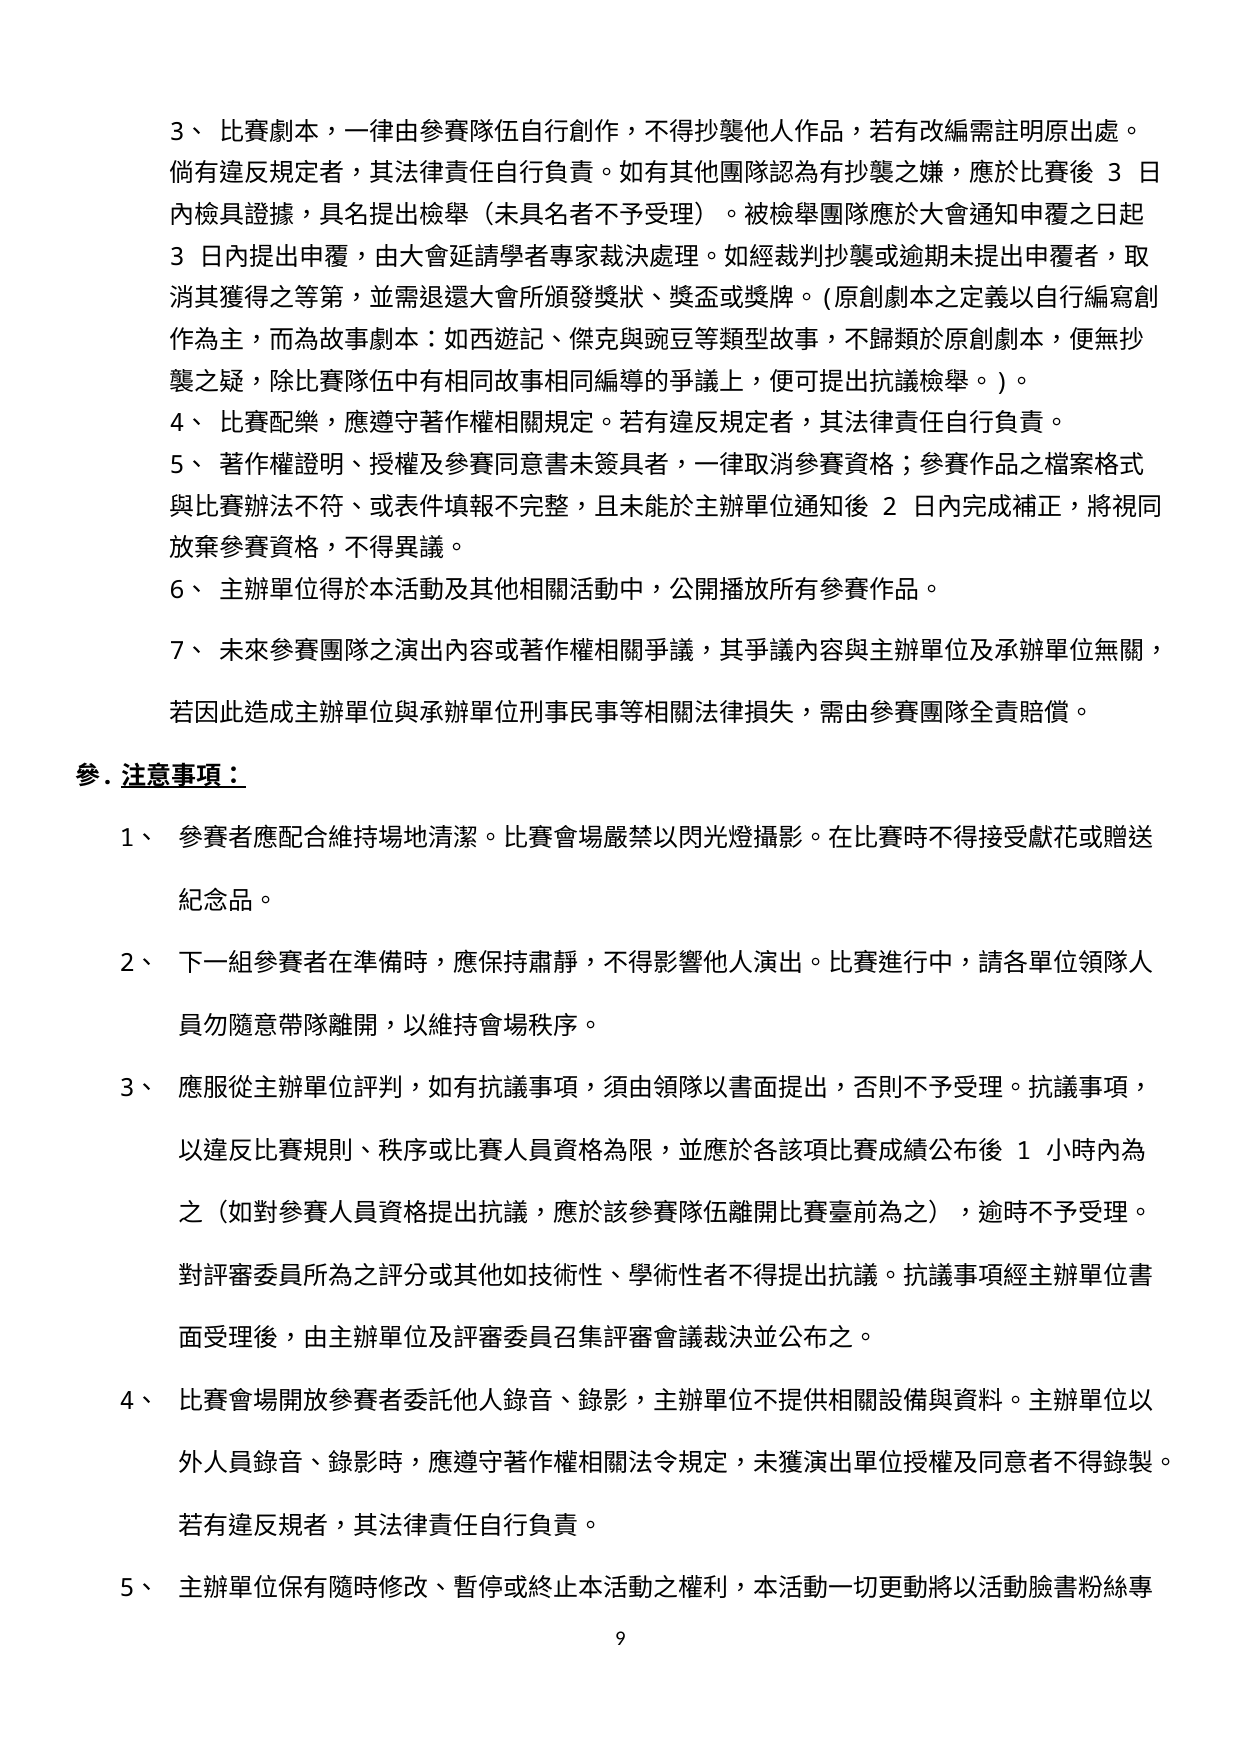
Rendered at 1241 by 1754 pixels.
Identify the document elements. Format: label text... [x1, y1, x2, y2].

list 下一組參賽者在準備時，應保持肅靜，不得影響他人演出。比賽進行中，請各單位領隊人員勿隨意帶隊離開，以維持會場秩序。 [119, 919, 1165, 1044]
list 參賽者應配合維持場地清潔。比賽會場嚴禁以閃光燈攝影。在比賽時不得接受獻花或贈送紀念品。 [119, 794, 1165, 919]
list 比賽會場開放參賽者委託他人錄音、錄影，主辦單位不提供相關設備與資料。主辦單位以外人員錄音、錄影時，應遵守著作權相關法令規定，未獲演出單位授權及同意者不得錄製。若有違反規者，其法律責任自行負責。 [119, 1357, 1165, 1544]
list 著作權證明、授權及參賽同意書未簽具者，一律取消參賽資格；參賽作品之檔案格式與比賽辦法不符、或表件填報不完整，且未能於主辦單位通知後 2 日內完成補正，將視同放棄參賽資格，不得異議。 [169, 440, 1165, 565]
list 未來參賽團隊之演出內容或著作權相關爭議，其爭議內容與主辦單位及承辦單位無關，若因此造成主辦單位與承辦單位刑事民事等相關法律損失，需由參賽團隊全責賠償。 [169, 607, 1165, 732]
list 主辦單位得於本活動及其他相關活動中，公開播放所有參賽作品。 [169, 565, 1165, 607]
list 應服從主辦單位評判，如有抗議事項，須由領隊以書面提出，否則不予受理。抗議事項，以違反比賽規則、秩序或比賽人員資格為限，並應於各該項比賽成績公布後 1 小時內為之（如對參賽人員資格提出抗議，應於該參賽隊伍離開比賽臺前為之），逾時不予受理。對評審委員所為之評分或其他如技術性、學術性者不得提出抗議。抗議事項經主辦單位書面受理後，由主辦單位及評審委員召集評審會議裁決並公布之。 [119, 1044, 1165, 1357]
list 主辦單位保有隨時修改、暫停或終止本活動之權利，本活動一切更動將以活動臉書粉絲專 [119, 1544, 1165, 1607]
list 比賽劇本，一律由參賽隊伍自行創作，不得抄襲他人作品，若有改編需註明原出處。倘有違反規定者，其法律責任自行負責。如有其他團隊認為有抄襲之嫌，應於比賽後 3 日內檢具證據，具名提出檢舉（未具名者不予受理）。被檢舉團隊應於大會通知申覆之日起 3 日內提出申覆，由大會延請學者專家裁決處理。如經裁判抄襲或逾期未提出申覆者，取消其獲得之等第，並需退還大會所頒發獎狀、獎盃或獎牌。(原創劇本之定義以自行編寫創作為主，而為故事劇本：如西遊記、傑克與豌豆等類型故事，不歸類於原創劇本，便無抄襲之疑，除比賽隊伍中有相同故事相同編導的爭議上，便可提出抗議檢舉。)。 [169, 107, 1165, 398]
list 比賽配樂，應遵守著作權相關規定。若有違反規定者，其法律責任自行負責。 [169, 398, 1165, 440]
list 注意事項： [75, 732, 1165, 794]
